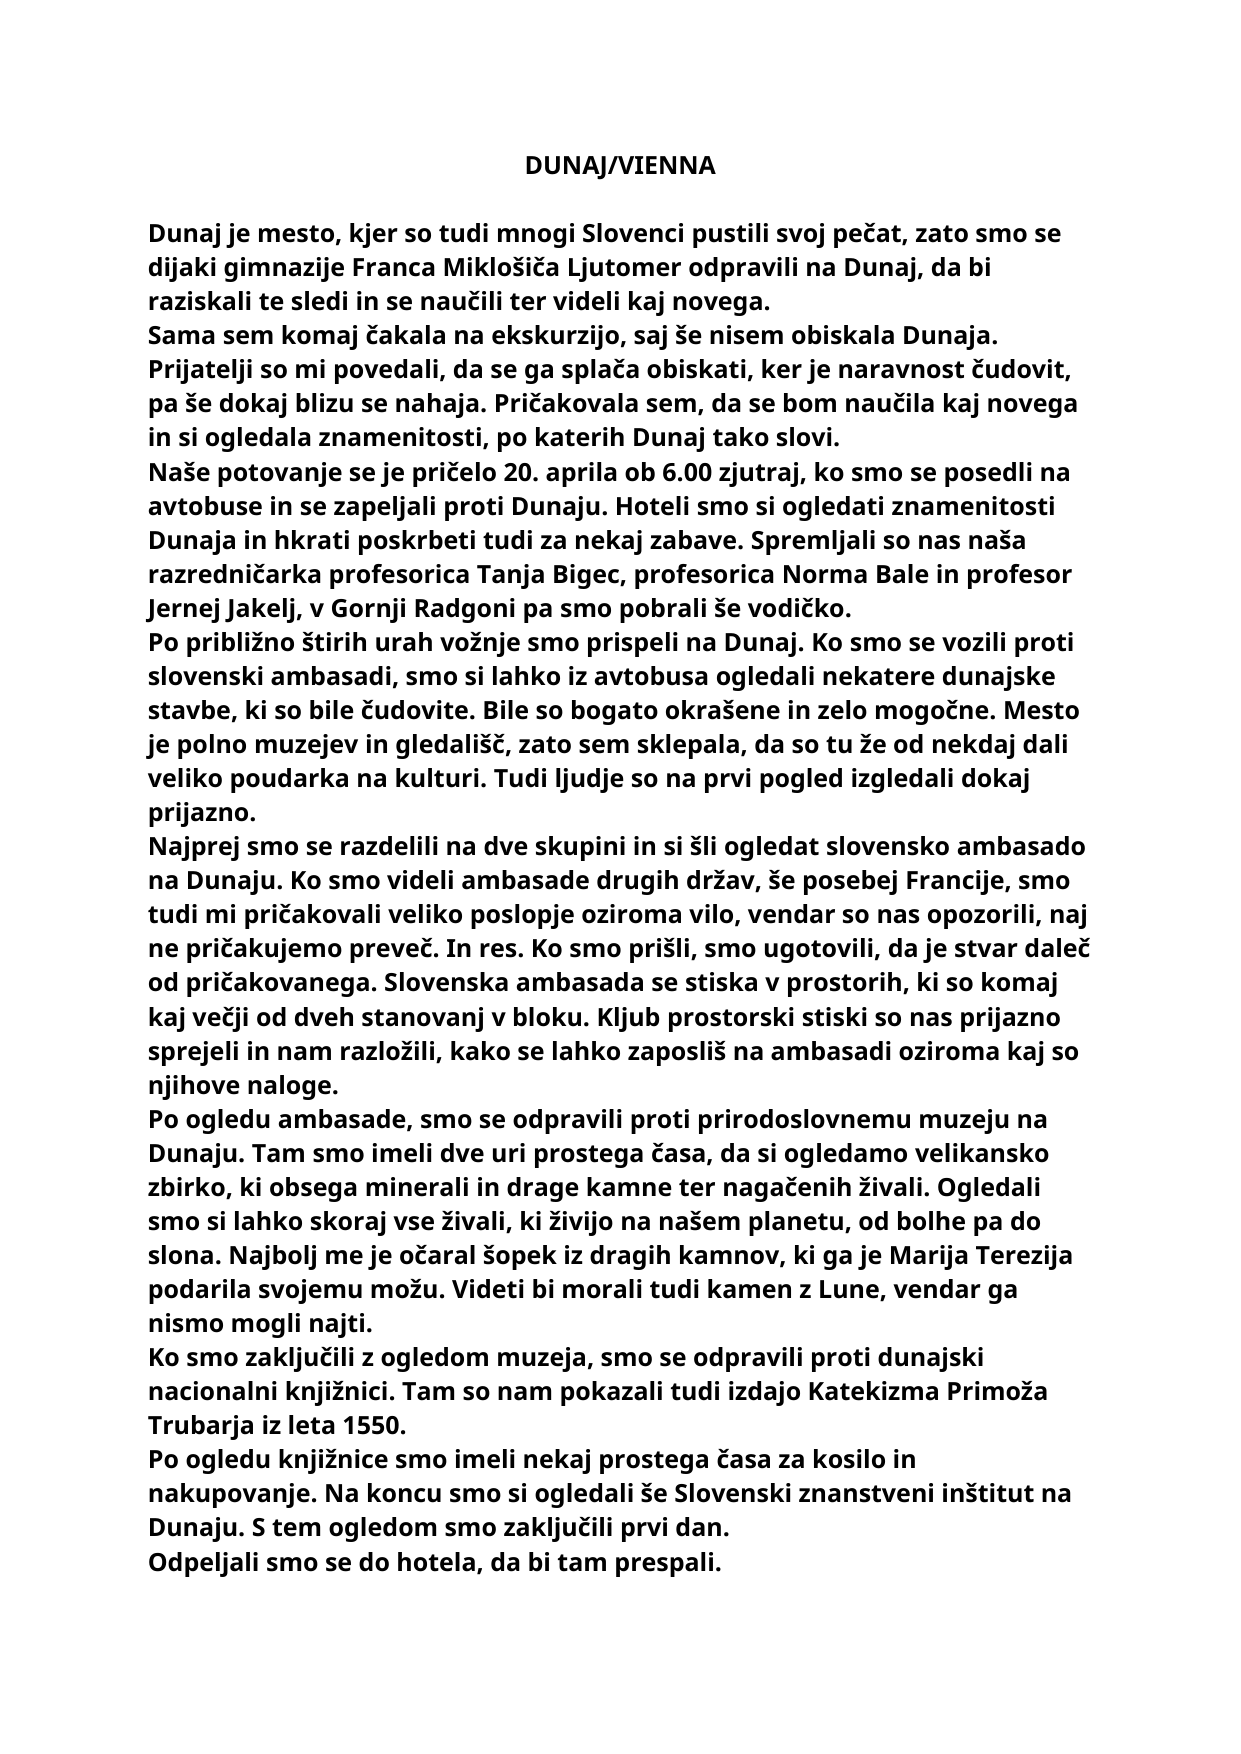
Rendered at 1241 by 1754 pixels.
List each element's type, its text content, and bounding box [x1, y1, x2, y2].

text Po ogledu knjižnice smo imeli nekaj prostega časa za kosilo in nakupovanje. Na koncu smo si ogledali še Slovenski znanstveni inštitut na Dunaju. S tem ogledom smo zaključili prvi dan. [148, 1442, 1093, 1544]
text Po ogledu ambasade, smo se odpravili proti prirodoslovnemu muzeju na Dunaju. Tam smo imeli dve uri prostega časa, da si ogledamo velikansko zbirko, ki obsega minerali in drage kamne ter nagačenih živali. Ogledali smo si lahko skoraj vse živali, ki živijo na našem planetu, od bolhe pa do slona. Najbolj me je očaral šopek iz dragih kamnov, ki ga je Marija Terezija podarila svojemu možu. Videti bi morali tudi kamen z Lune, vendar ga nismo mogli najti. [148, 1101, 1093, 1340]
text Naše potovanje se je pričelo 20. aprila ob 6.00 zjutraj, ko smo se posedli na avtobuse in se zapeljali proti Dunaju. Hoteli smo si ogledati znamenitosti Dunaja in hkrati poskrbeti tudi za nekaj zabave. Spremljali so nas naša razredničarka profesorica Tanja Bigec, profesorica Norma Bale in profesor Jernej Jakelj, v Gornji Radgoni pa smo pobrali še vodičko. [148, 454, 1093, 624]
text Najprej smo se razdelili na dve skupini in si šli ogledat slovensko ambasado na Dunaju. Ko smo videli ambasade drugih držav, še posebej Francije, smo tudi mi pričakovali veliko poslopje oziroma vilo, vendar so nas opozorili, naj ne pričakujemo preveč. In res. Ko smo prišli, smo ugotovili, da je stvar daleč od pričakovanega. Slovenska ambasada se stiska v prostorih, ki so komaj kaj večji od dveh stanovanj v bloku. Kljub prostorski stiski so nas prijazno sprejeli in nam razložili, kako se lahko zaposliš na ambasadi oziroma kaj so njihove naloge. [148, 829, 1093, 1101]
text Odpeljali smo se do hotela, da bi tam prespali. [148, 1544, 1093, 1578]
text Dunaj je mesto, kjer so tudi mnogi Slovenci pustili svoj pečat, zato smo se dijaki gimnazije Franca Miklošiča Ljutomer odpravili na Dunaj, da bi raziskali te sledi in se naučili ter videli kaj novega. [148, 216, 1093, 318]
text DUNAJ/VIENNA [148, 148, 1093, 182]
text Po približno štirih urah vožnje smo prispeli na Dunaj. Ko smo se vozili proti slovenski ambasadi, smo si lahko iz avtobusa ogledali nekatere dunajske stavbe, ki so bile čudovite. Bile so bogato okrašene in zelo mogočne. Mesto je polno muzejev in gledališč, zato sem sklepala, da so tu že od nekdaj dali veliko poudarka na kulturi. Tudi ljudje so na prvi pogled izgledali dokaj prijazno. [148, 624, 1093, 829]
text Ko smo zaključili z ogledom muzeja, smo se odpravili proti dunajski nacionalni knjižnici. Tam so nam pokazali tudi izdajo Katekizma Primoža Trubarja iz leta 1550. [148, 1340, 1093, 1442]
text Sama sem komaj čakala na ekskurzijo, saj še nisem obiskala Dunaja. Prijatelji so mi povedali, da se ga splača obiskati, ker je naravnost čudovit, pa še dokaj blizu se nahaja. Pričakovala sem, da se bom naučila kaj novega in si ogledala znamenitosti, po katerih Dunaj tako slovi. [148, 318, 1093, 454]
